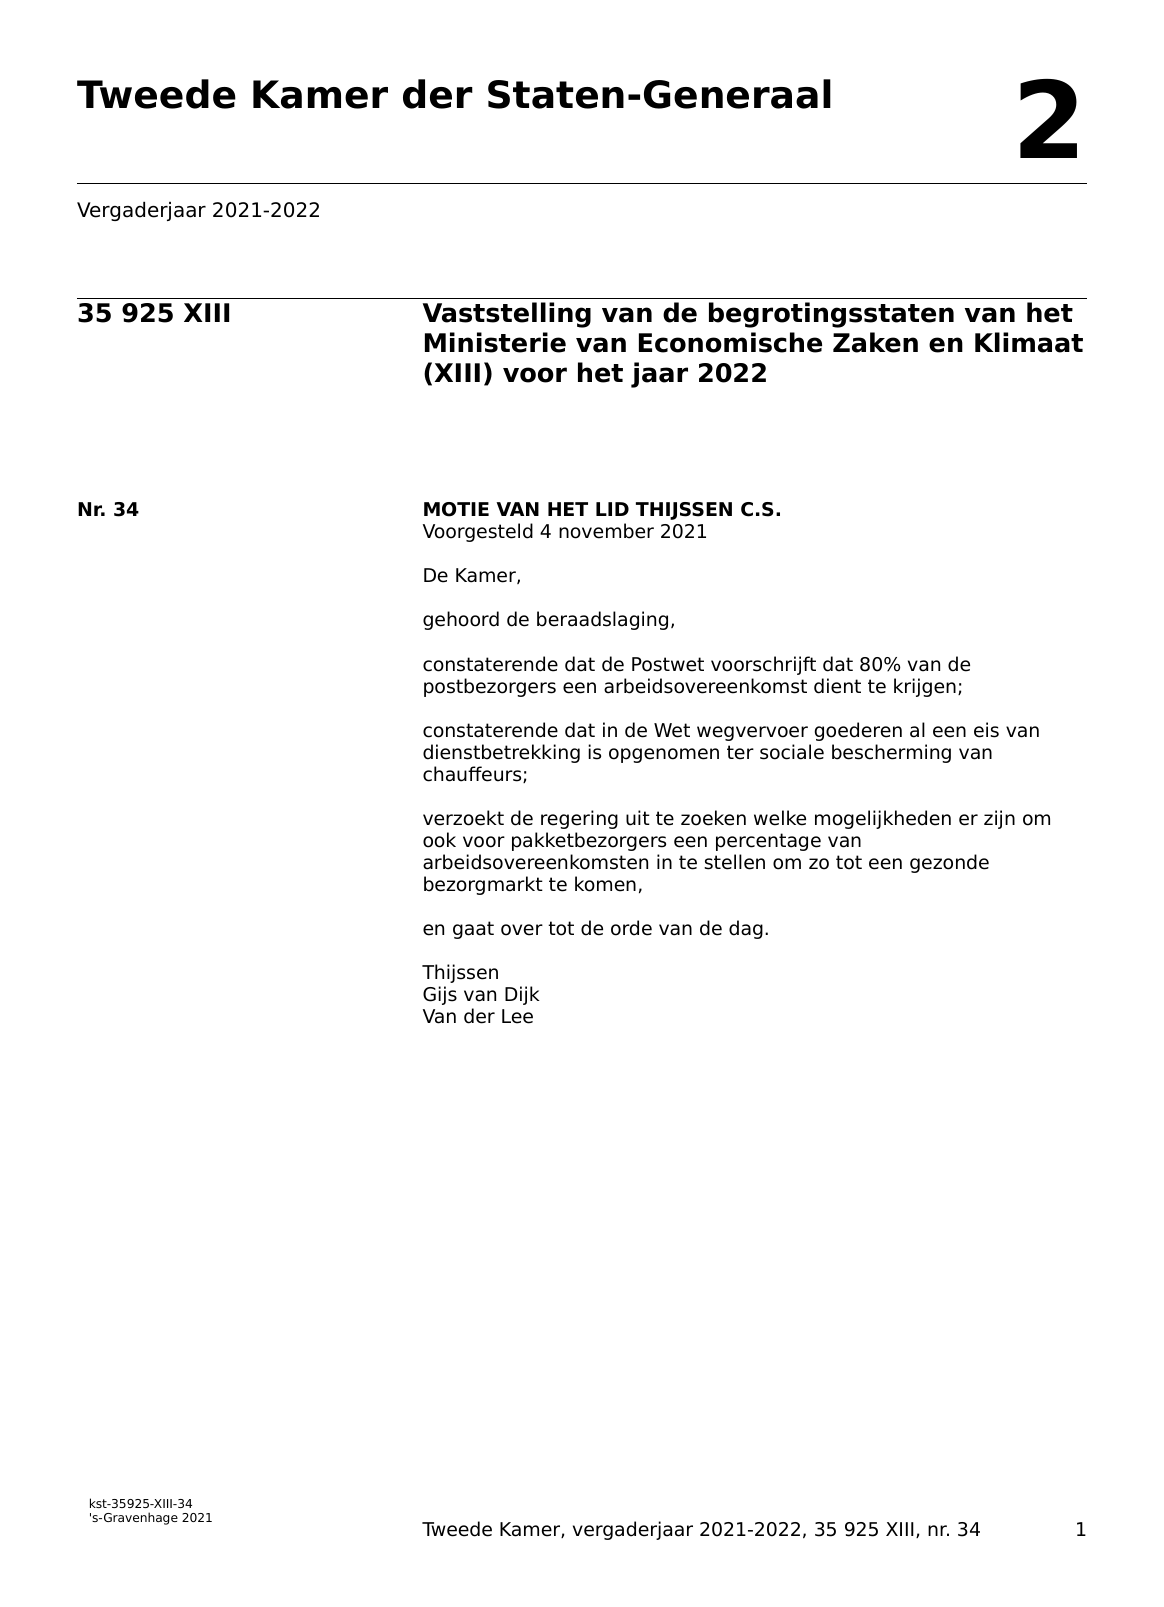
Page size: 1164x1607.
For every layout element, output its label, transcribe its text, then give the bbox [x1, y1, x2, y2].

table_header 2 [886, 59, 1087, 183]
table_cell Vergaderjaar 2021-2022 [77, 184, 1087, 298]
text constaterende dat de Postwet voorschrijft dat 80% van de postbezorgers een arbeidsovereenkomst dient te krijgen; [422, 653, 1087, 697]
text Voorgesteld 4 november 2021 [422, 521, 1087, 543]
text 's-Gravenhage 2021 [88, 1511, 323, 1525]
text verzoekt de regering uit te zoeken welke mogelijkheden er zijn om ook voor pakketbezorgers een percentage van arbeidsovereenkomsten in te stellen om zo tot een gezonde bezorgmarkt te komen, [422, 808, 1087, 896]
subtitle Nr. 34 MOTIE VAN HET LID THIJSSEN C.S. [77, 499, 1087, 521]
text De Kamer, [422, 565, 1087, 587]
text en gaat over tot de orde van de dag. [422, 918, 1087, 940]
table_header Tweede Kamer der Staten-Generaal [77, 59, 886, 183]
text Van der Lee [422, 1006, 1087, 1028]
text constaterende dat in de Wet wegvervoer goederen al een eis van dienstbetrekking is opgenomen ter sociale bescherming van chauffeurs; [422, 720, 1087, 786]
subtitle 35 925 XIII Vaststelling van de begrotingsstaten van het Ministerie van Economische Zaken en Klimaat (XIII) voor het jaar 2022 [77, 299, 1087, 388]
text gehoord de beraadslaging, [422, 609, 1087, 631]
text Thijssen [422, 962, 1087, 984]
text Gijs van Dijk [422, 984, 1087, 1006]
text kst-35925-XIII-34 [88, 1497, 323, 1511]
